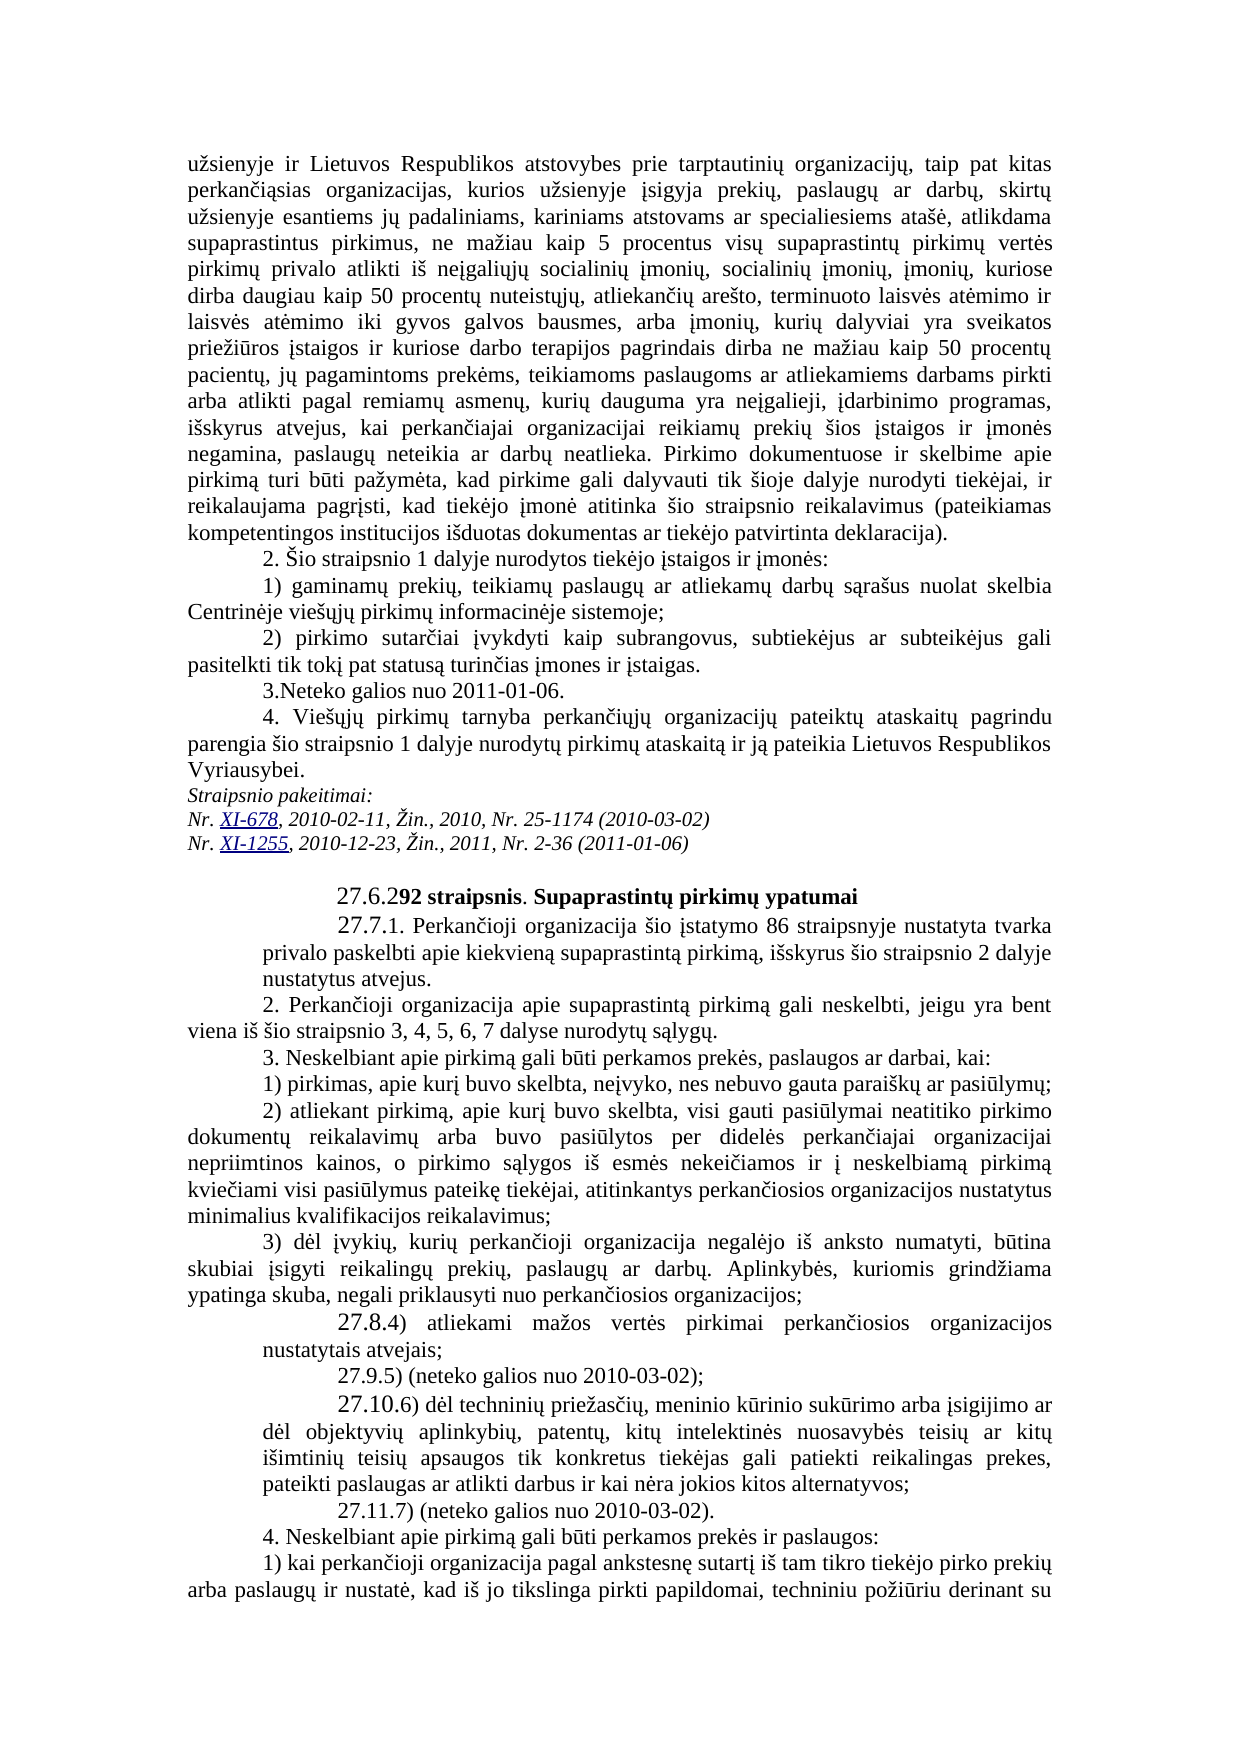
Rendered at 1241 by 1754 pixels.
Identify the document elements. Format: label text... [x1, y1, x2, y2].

text Nr. XI-1255, 2010-12-23, Žin., 2011, Nr. 2-36 (2011-01-06) [187, 831, 1053, 855]
text 3) dėl įvykių, kurių perkančioji organizacija negalėjo iš anksto numatyti, būtina skubiai įsigyti reikalingų prekių, paslaugų ar darbų. Aplinkybės, kuriomis grindžiama ypatinga skuba, negali priklausyti nuo perkančiosios organizacijos; [187, 1228, 1053, 1307]
text 2. Šio straipsnio 1 dalyje nurodytos tiekėjo įstaigos ir įmonės: [187, 545, 1053, 572]
text 2. Perkančioji organizacija apie supaprastintą pirkimą gali neskelbti, jeigu yra bent viena iš šio straipsnio 3, 4, 5, 6, 7 dalyse nurodytų sąlygų. [187, 991, 1053, 1044]
text 3. Neskelbiant apie pirkimą gali būti perkamos prekės, paslaugos ar darbai, kai: [187, 1044, 1053, 1070]
text 1) pirkimas, apie kurį buvo skelbta, neįvyko, nes nebuvo gauta paraiškų ar pasiūlymų; [187, 1070, 1053, 1097]
text 1) kai perkančioji organizacija pagal ankstesnę sutartį iš tam tikro tiekėjo pirko prekių arba paslaugų ir nustatė, kad iš jo tikslinga pirkti papildomai, techniniu požiūriu derinant su [187, 1549, 1053, 1602]
subtitle 1. Perkančioji organizacija šio įstatymo 86 straipsnyje nustatyta tvarka privalo paskelbti apie kiekvieną supaprastintą pirkimą, išskyrus šio straipsnio 2 dalyje nustatytus atvejus. [187, 910, 1053, 991]
text Nr. XI-678, 2010-02-11, Žin., 2010, Nr. 25-1174 (2010-03-02) [187, 807, 1053, 831]
text 2) atliekant pirkimą, apie kurį buvo skelbta, visi gauti pasiūlymai neatitiko pirkimo dokumentų reikalavimų arba buvo pasiūlytos per didelės perkančiajai organizacijai nepriimtinos kainos, o pirkimo sąlygos iš esmės nekeičiamos ir į neskelbiamą pirkimą kviečiami visi pasiūlymus pateikę tiekėjai, atitinkantys perkančiosios organizacijos nustatytus minimalius kvalifikacijos reikalavimus; [187, 1097, 1053, 1228]
subtitle 92 straipsnis. Supaprastintų pirkimų ypatumai [187, 881, 1053, 910]
text Straipsnio pakeitimai: [187, 782, 1053, 807]
subtitle 4) atliekami mažos vertės pirkimai perkančiosios organizacijos nustatytais atvejais; [187, 1307, 1053, 1363]
subtitle 7) (neteko galios nuo 2010-03-02). [187, 1497, 1053, 1523]
text 3.Neteko galios nuo 2011-01-06. [187, 677, 1053, 703]
text užsienyje ir Lietuvos Respublikos atstovybes prie tarptautinių organizacijų, taip pat kitas perkančiąsias organizacijas, kurios užsienyje įsigyja prekių, paslaugų ar darbų, skirtų užsienyje esantiems jų padaliniams, kariniams atstovams ar specialiesiems atašė, atlikdama supaprastintus pirkimus, ne mažiau kaip 5 procentus visų supaprastintų pirkimų vertės pirkimų privalo atlikti iš neįgaliųjų socialinių įmonių, socialinių įmonių, įmonių, kuriose dirba daugiau kaip 50 procentų nuteistųjų, atliekančių arešto, terminuoto laisvės atėmimo ir laisvės atėmimo iki gyvos galvos bausmes, arba įmonių, kurių dalyviai yra sveikatos priežiūros įstaigos ir kuriose darbo terapijos pagrindais dirba ne mažiau kaip 50 procentų pacientų, jų pagamintoms prekėms, teikiamoms paslaugoms ar atliekamiems darbams pirkti arba atlikti pagal remiamų asmenų, kurių dauguma yra neįgalieji, įdarbinimo programas, išskyrus atvejus, kai perkančiajai organizacijai reikiamų prekių šios įstaigos ir įmonės negamina, paslaugų neteikia ar darbų neatlieka. Pirkimo dokumentuose ir skelbime apie pirkimą turi būti pažymėta, kad pirkime gali dalyvauti tik šioje dalyje nurodyti tiekėjai, ir reikalaujama pagrįsti, kad tiekėjo įmonė atitinka šio straipsnio reikalavimus (pateikiamas kompetentingos institucijos išduotas dokumentas ar tiekėjo patvirtinta deklaracija). [187, 150, 1053, 545]
subtitle 6) dėl techninių priežasčių, meninio kūrinio sukūrimo arba įsigijimo ar dėl objektyvių aplinkybių, patentų, kitų intelektinės nuosavybės teisių ar kitų išimtinių teisių apsaugos tik konkretus tiekėjas gali patiekti reikalingas prekes, pateikti paslaugas ar atlikti darbus ir kai nėra jokios kitos alternatyvos; [187, 1389, 1053, 1497]
text 1) gaminamų prekių, teikiamų paslaugų ar atliekamų darbų sąrašus nuolat skelbia Centrinėje viešųjų pirkimų informacinėje sistemoje; [187, 572, 1053, 624]
subtitle 5) (neteko galios nuo 2010-03-02); [187, 1363, 1053, 1389]
text 4. Viešųjų pirkimų tarnyba perkančiųjų organizacijų pateiktų ataskaitų pagrindu parengia šio straipsnio 1 dalyje nurodytų pirkimų ataskaitą ir ją pateikia Lietuvos Respublikos Vyriausybei. [187, 703, 1053, 782]
text 4. Neskelbiant apie pirkimą gali būti perkamos prekės ir paslaugos: [187, 1523, 1053, 1549]
text 2) pirkimo sutarčiai įvykdyti kaip subrangovus, subtiekėjus ar subteikėjus gali pasitelkti tik tokį pat statusą turinčias įmones ir įstaigas. [187, 624, 1053, 677]
